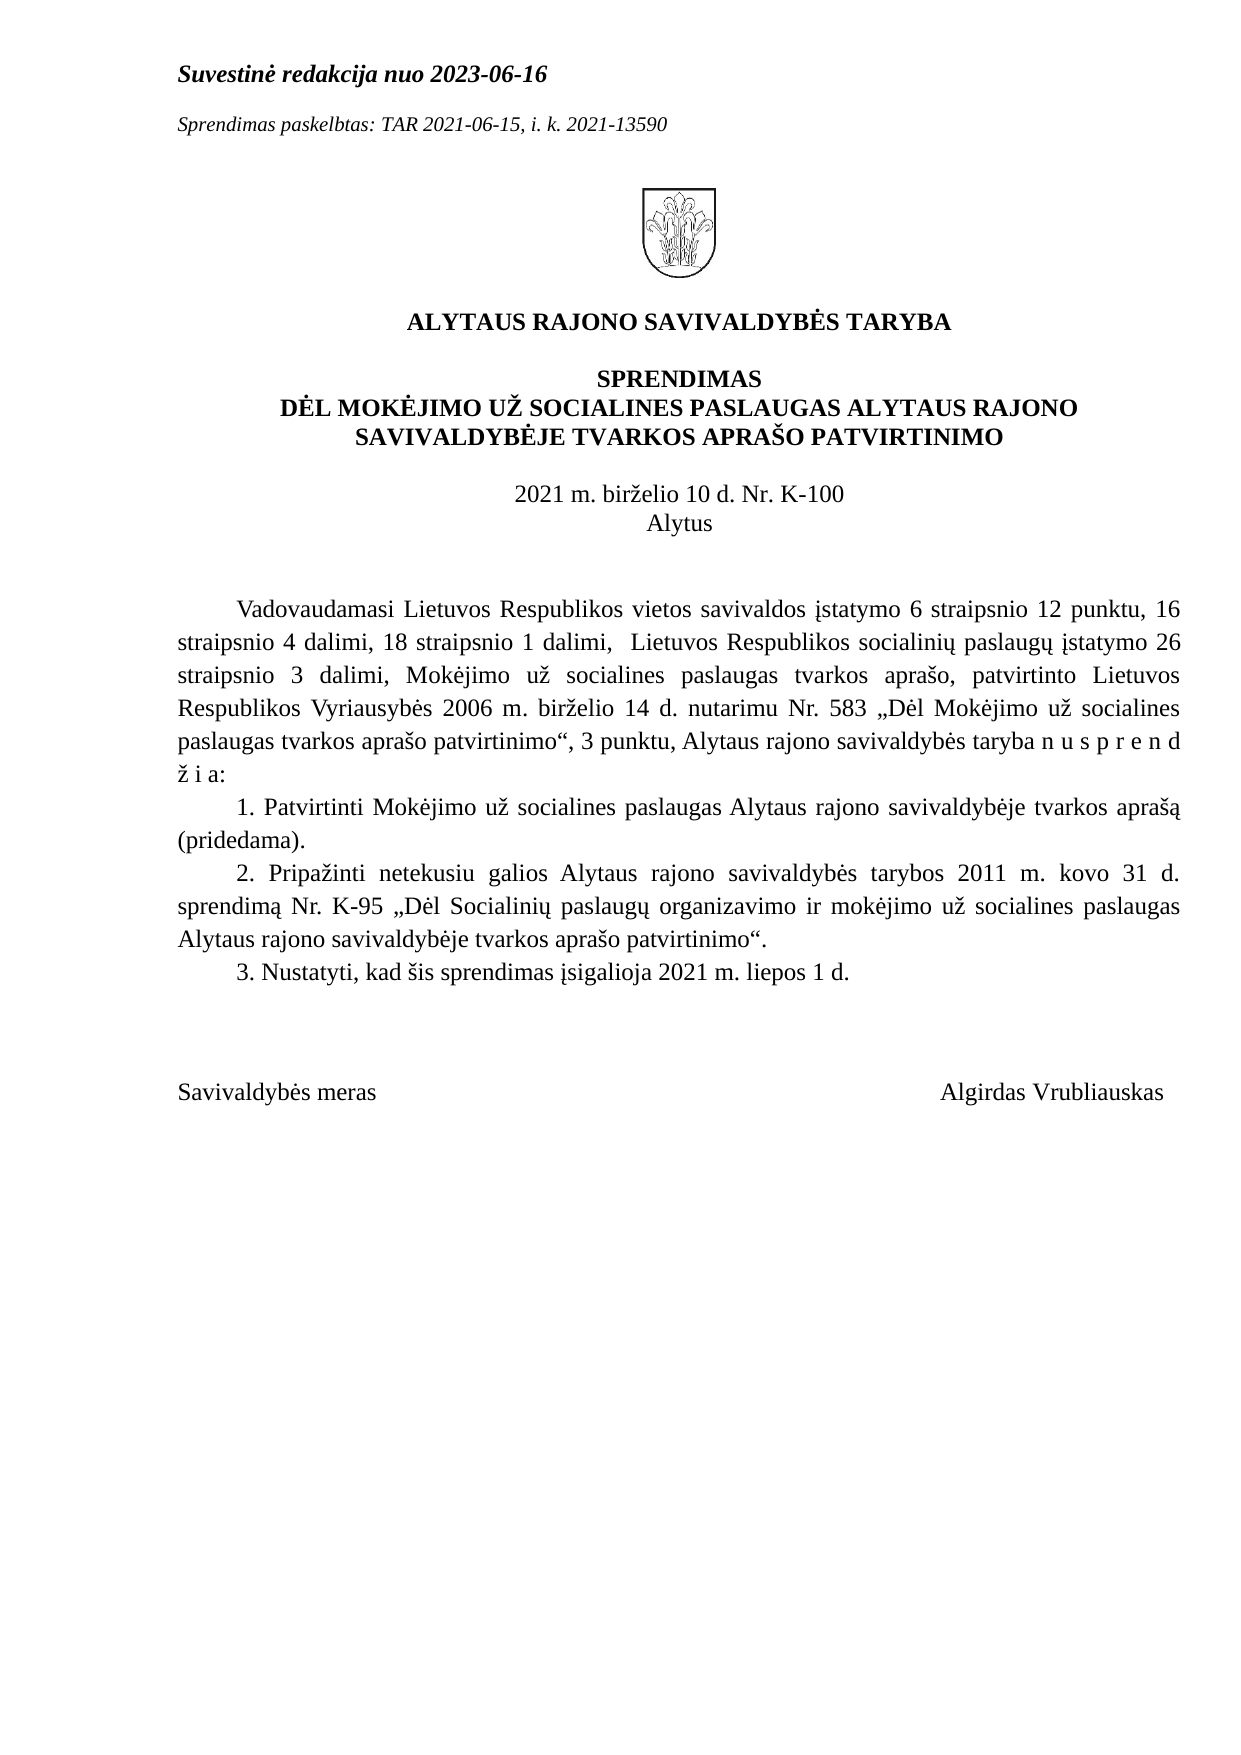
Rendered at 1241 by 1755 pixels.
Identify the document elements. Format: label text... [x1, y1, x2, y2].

text ALYTAUS RAJONO SAVIVALDYBĖS TARYBA [177, 307, 1181, 335]
text 3. Nustatyti, kad šis sprendimas įsigalioja 2021 m. liepos 1 d. [177, 957, 1181, 986]
text 2. Pripažinti netekusiu galios Alytaus rajono savivaldybės tarybos 2011 m. kovo 31 d. sprendimą Nr. K-95 „Dėl Socialinių paslaugų organizavimo ir mokėjimo už socialines paslaugas Alytaus rajono savivaldybėje tvarkos aprašo patvirtinimo“. [177, 858, 1181, 953]
text 1. Patvirtinti Mokėjimo už socialines paslaugas Alytaus rajono savivaldybėje tvarkos aprašą (pridedama). [177, 792, 1181, 854]
text Sprendimas paskelbtas: TAR 2021-06-15, i. k. 2021-13590 [177, 112, 1181, 136]
text Vadovaudamasi Lietuvos Respublikos vietos savivaldos įstatymo 6 straipsnio 12 punktu, 16 straipsnio 4 dalimi, 18 straipsnio 1 dalimi, Lietuvos Respublikos socialinių paslaugų įstatymo 26 straipsnio 3 dalimi, Mokėjimo už socialines paslaugas tvarkos aprašo, patvirtinto Lietuvos Respublikos Vyriausybės 2006 m. birželio 14 d. nutarimu Nr. 583 „Dėl Mokėjimo už socialines paslaugas tvarkos aprašo patvirtinimo“, 3 punktu, Alytaus rajono savivaldybės taryba n u s p r e n d ž i a: [177, 594, 1181, 788]
text Dėl MOKĖJIMO UŽ SOCIALINES PASLAUGAS ALYTAUS RAJONO SAVIVALDYBĖJE tvarkos aprašo patvirtinimo [177, 393, 1181, 450]
text SPRENDIMAS [177, 364, 1181, 393]
text Alytus [177, 508, 1181, 537]
text 2021 m. birželio 10 d. Nr. K-100 [177, 479, 1181, 508]
text Savivaldybės meras Algirdas Vrubliauskas [177, 1077, 1181, 1105]
text Suvestinė redakcija nuo 2023-06-16 [177, 59, 1181, 88]
